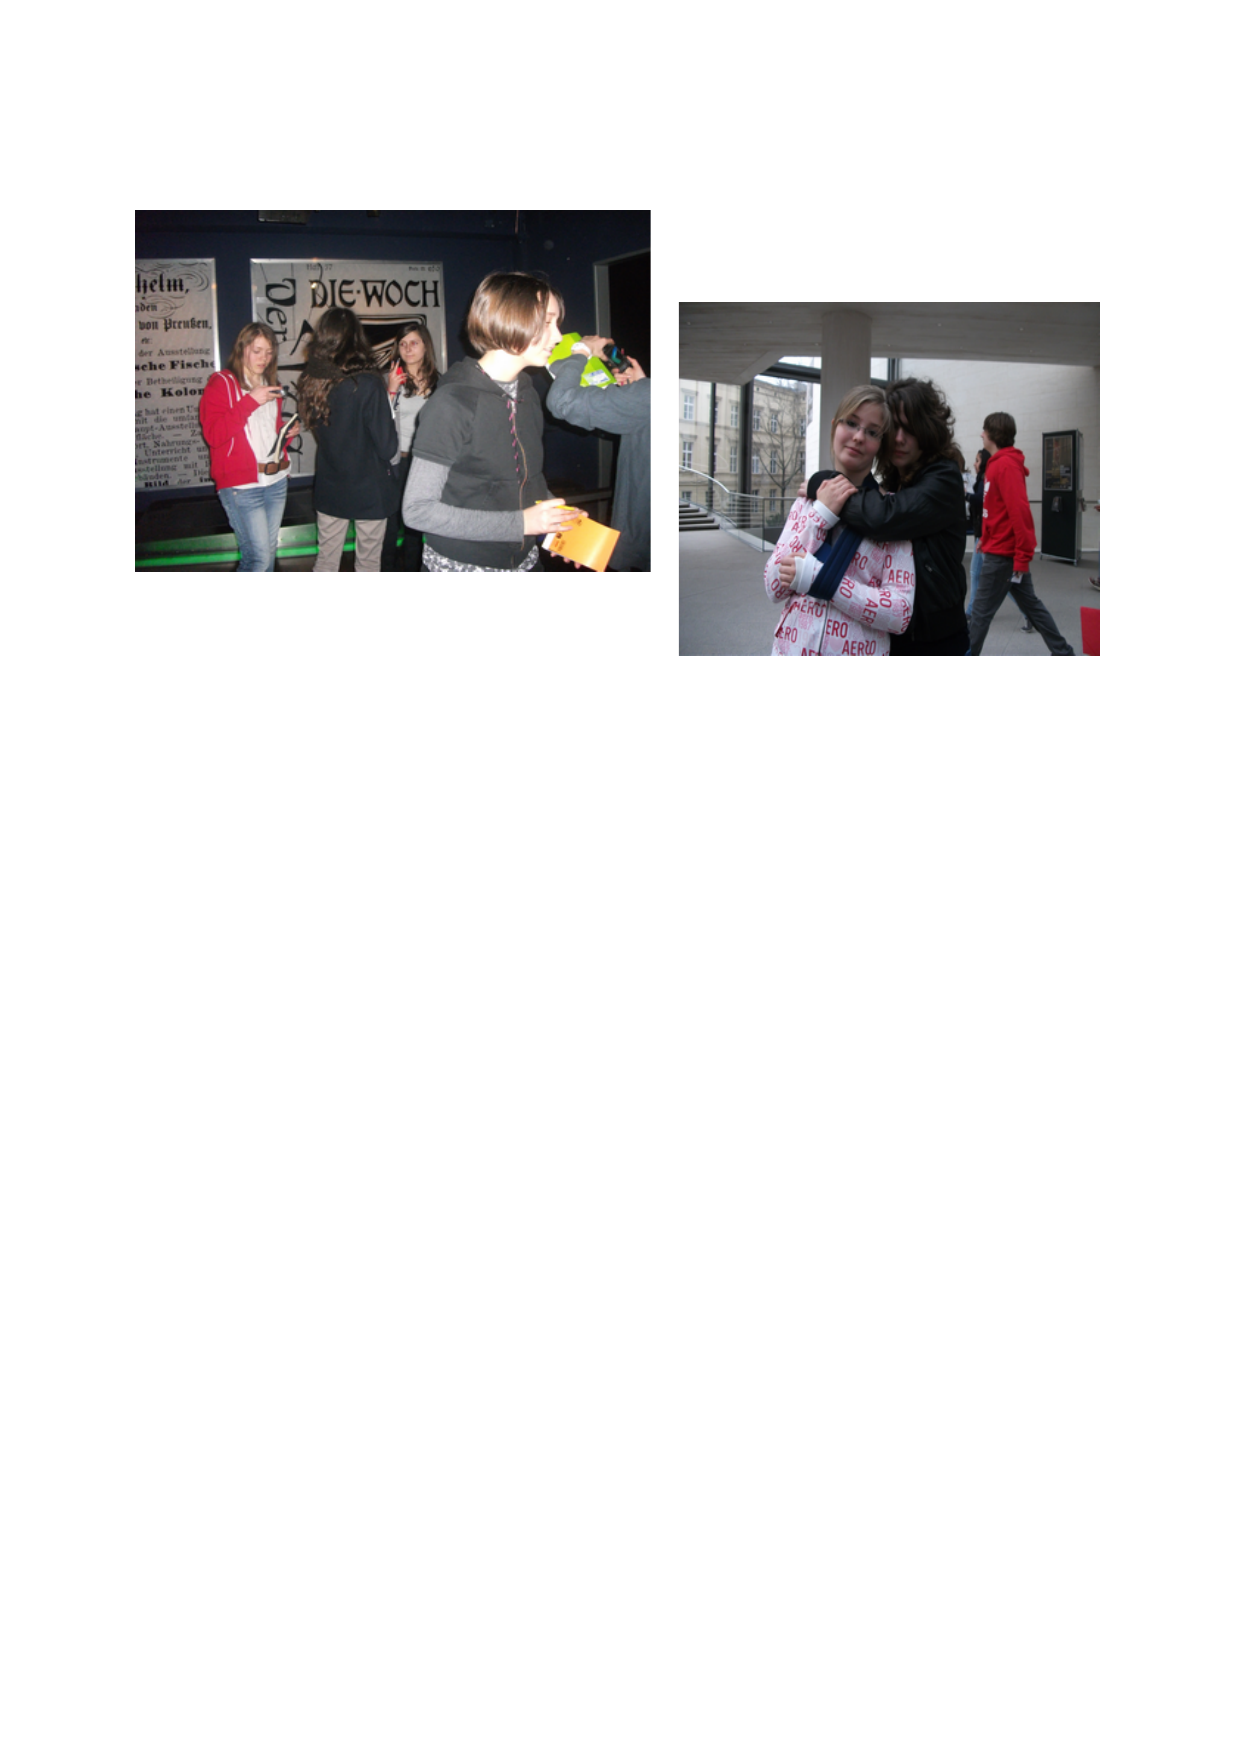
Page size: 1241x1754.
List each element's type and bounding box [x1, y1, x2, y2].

picture [135, 210, 651, 572]
picture [678, 302, 1100, 656]
